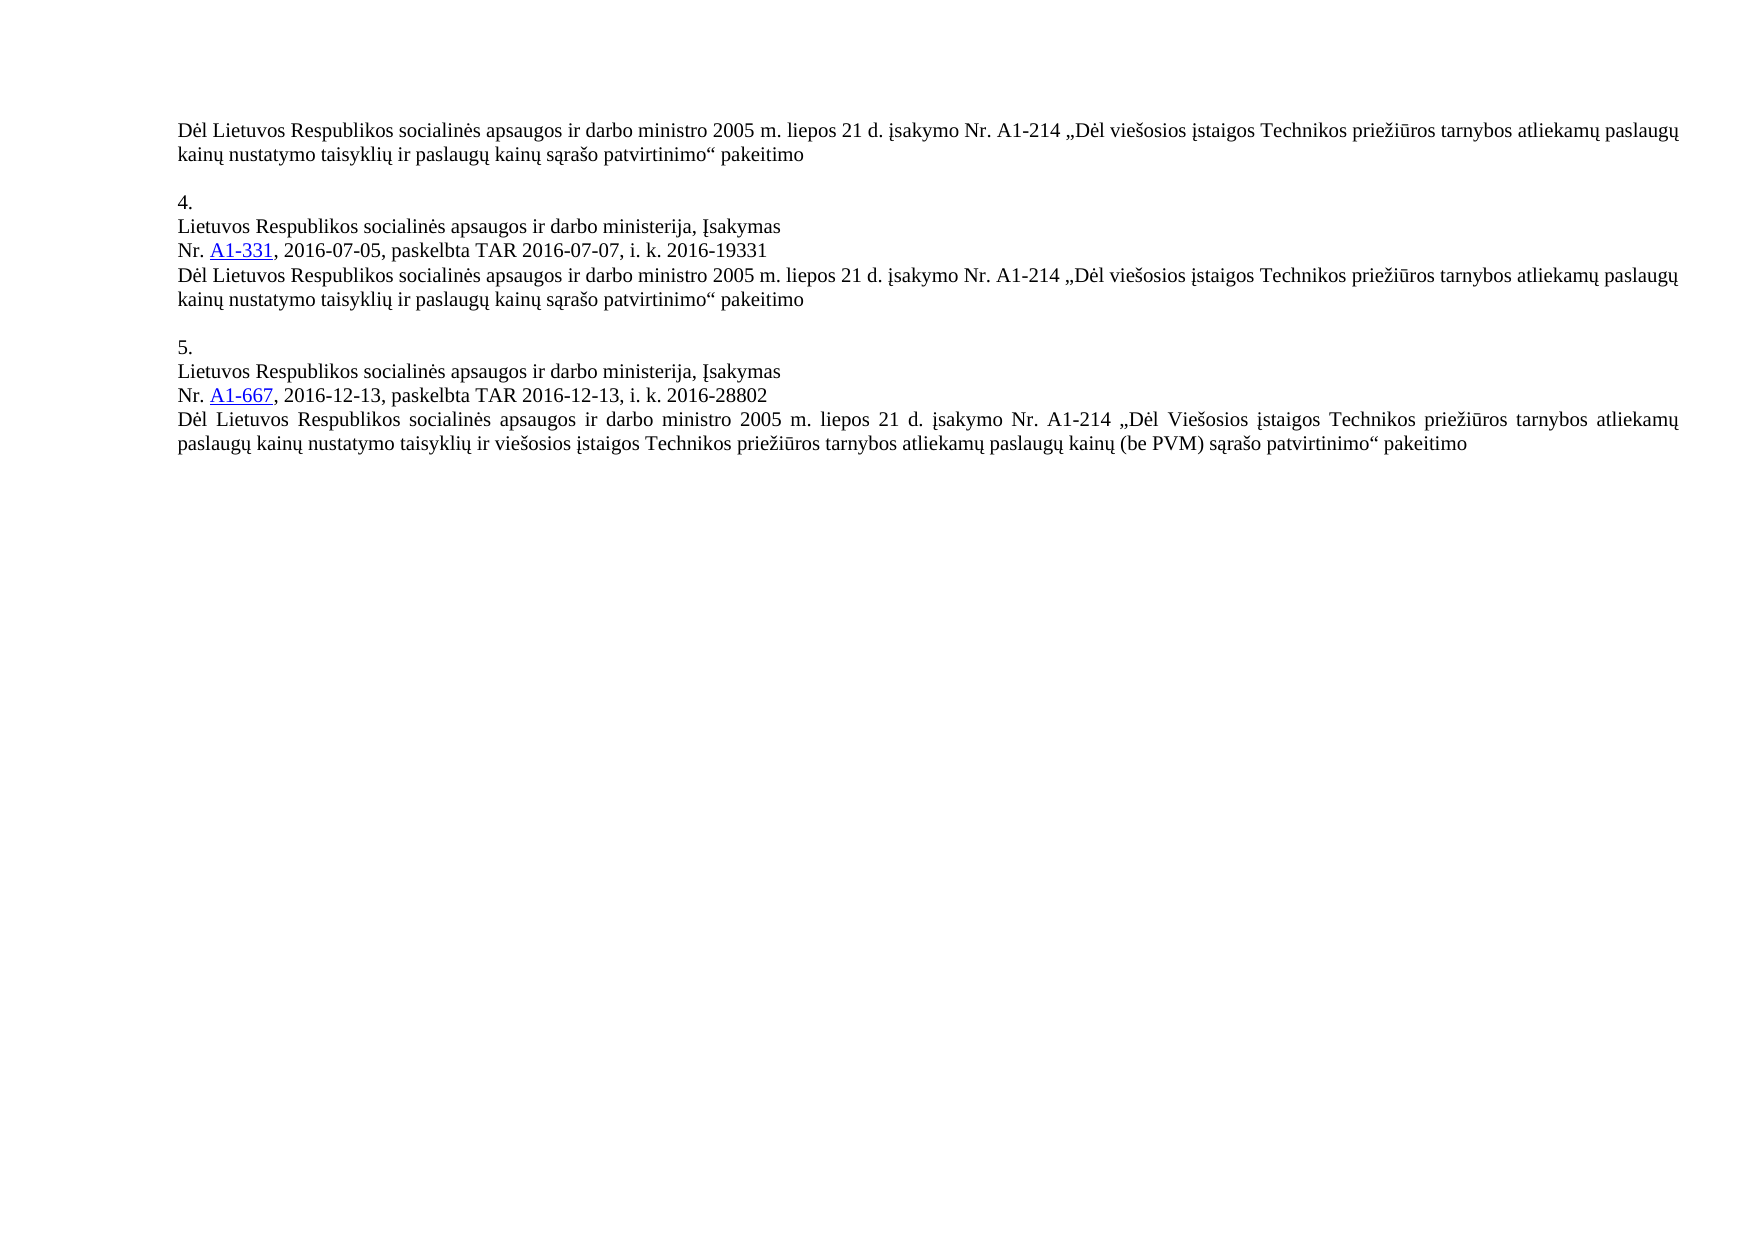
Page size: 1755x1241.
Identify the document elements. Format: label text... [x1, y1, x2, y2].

text Dėl Lietuvos Respublikos socialinės apsaugos ir darbo ministro 2005 m. liepos 21 d. įsakymo Nr. A1-214 „Dėl viešosios įstaigos Technikos priežiūros tarnybos atliekamų paslaugų kainų nustatymo taisyklių ir paslaugų kainų sąrašo patvirtinimo“ pakeitimo [177, 262, 1680, 311]
text Lietuvos Respublikos socialinės apsaugos ir darbo ministerija, Įsakymas [177, 214, 1680, 238]
text 5. [177, 335, 1680, 359]
text Dėl Lietuvos Respublikos socialinės apsaugos ir darbo ministro 2005 m. liepos 21 d. įsakymo Nr. A1-214 „Dėl Viešosios įstaigos Technikos priežiūros tarnybos atliekamų paslaugų kainų nustatymo taisyklių ir viešosios įstaigos Technikos priežiūros tarnybos atliekamų paslaugų kainų (be PVM) sąrašo patvirtinimo“ pakeitimo [177, 407, 1680, 455]
text 4. [177, 190, 1680, 214]
text Nr. A1-331, 2016-07-05, paskelbta TAR 2016-07-07, i. k. 2016-19331 [177, 238, 1680, 262]
text Dėl Lietuvos Respublikos socialinės apsaugos ir darbo ministro 2005 m. liepos 21 d. įsakymo Nr. A1-214 „Dėl viešosios įstaigos Technikos priežiūros tarnybos atliekamų paslaugų kainų nustatymo taisyklių ir paslaugų kainų sąrašo patvirtinimo“ pakeitimo [177, 118, 1680, 166]
text Lietuvos Respublikos socialinės apsaugos ir darbo ministerija, Įsakymas [177, 359, 1680, 383]
text Nr. A1-667, 2016-12-13, paskelbta TAR 2016-12-13, i. k. 2016-28802 [177, 383, 1680, 407]
